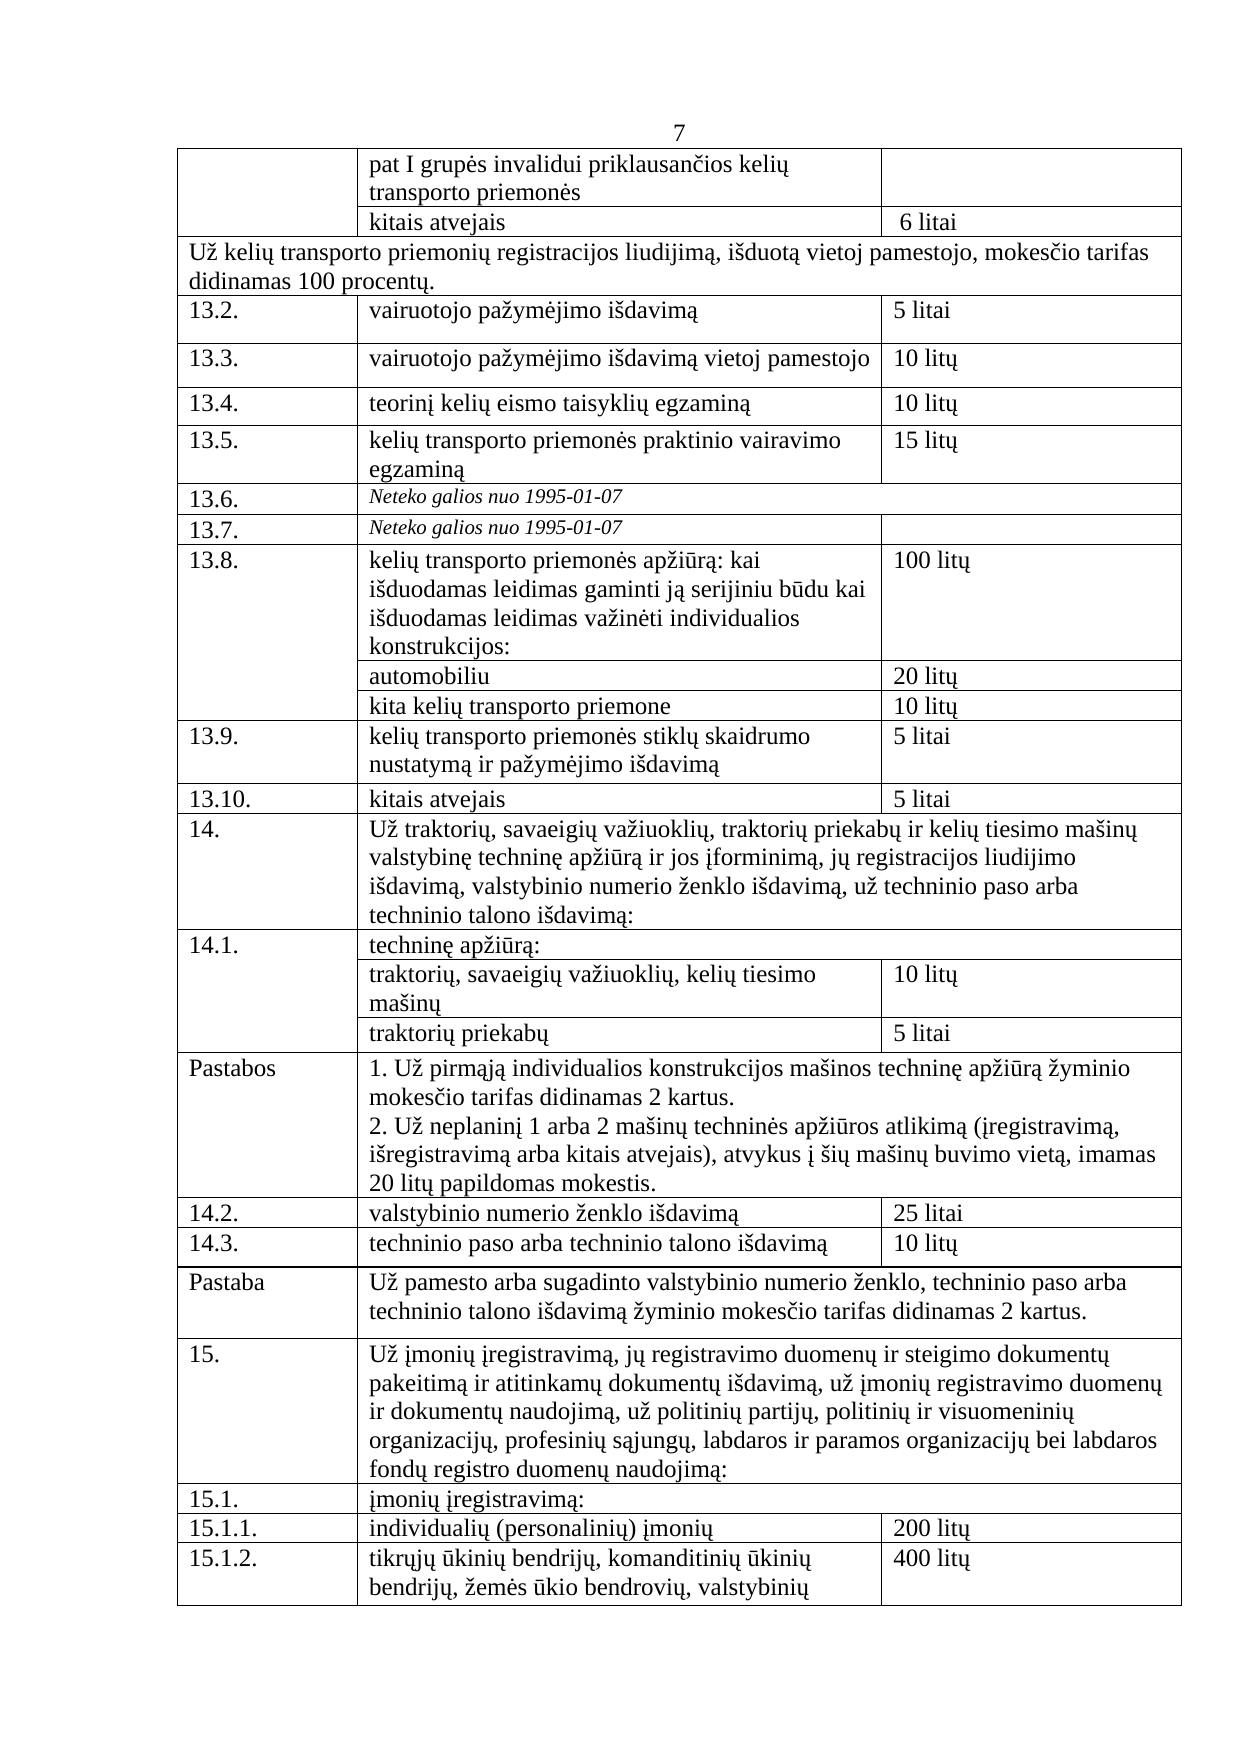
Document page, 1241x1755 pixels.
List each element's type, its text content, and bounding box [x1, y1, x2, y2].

table_cell vairuotojo pažymėjimo išdavimą [358, 296, 881, 342]
table_cell 15 litų [882, 426, 1181, 483]
table_cell 15.1.1. [178, 1514, 357, 1542]
table_cell Už kelių transporto priemonių registracijos liudijimą, išduotą vietoj pamestojo, mokesčio tarifas didinamas 100 procentų. [178, 237, 1181, 294]
table_cell 13.3. [178, 344, 357, 387]
table_cell 10 litų [882, 960, 1181, 1017]
table_cell vairuotojo pažymėjimo išdavimą vietoj pamestojo [358, 344, 881, 387]
table_cell 15.1. [178, 1484, 357, 1512]
table_cell 20 litų [882, 661, 1181, 690]
table_cell valstybinio numerio ženklo išdavimą [358, 1198, 881, 1227]
table_cell techninio paso arba techninio talono išdavimą [358, 1228, 881, 1266]
table_cell kita kelių transporto priemone [358, 691, 881, 720]
table_cell 1. Už pirmąją individualios konstrukcijos mašinos techninę apžiūrą žyminio mokesčio tarifas didinamas 2 kartus. 2. Už neplaninį 1 arba 2 mašinų techninės apžiūros atlikimą (įregistravimą, išregistravimą arba kitais atvejais), atvykus į šių mašinų buvimo vietą, imamas 20 litų papildomas mokestis. [358, 1053, 1181, 1197]
table_cell 200 litų [882, 1514, 1181, 1542]
table_cell Neteko galios nuo 1995-01-07 [358, 484, 1181, 514]
table_cell pat I grupės invalidui priklausančios kelių transporto priemonės [358, 149, 881, 206]
table_cell automobiliu [358, 661, 881, 690]
table_cell teorinį kelių eismo taisyklių egzaminą [358, 388, 881, 424]
table_cell kelių transporto priemonės stiklų skaidrumo nustatymą ir pažymėjimo išdavimą [358, 721, 881, 783]
table_cell kitais atvejais [358, 784, 881, 813]
table_cell kelių transporto priemonės apžiūrą: kai išduodamas leidimas gaminti ją serijiniu būdu kai išduodamas leidimas važinėti individualios konstrukcijos: [358, 545, 881, 660]
table_cell 14.2. [178, 1198, 357, 1227]
table_cell 13.4. [178, 388, 357, 424]
table_cell 14. [178, 814, 357, 929]
table_cell 5 litai [882, 296, 1181, 342]
table_cell 13.2. [178, 296, 357, 342]
table_cell 10 litų [882, 691, 1181, 720]
table_cell 5 litai [882, 784, 1181, 813]
table_cell 13.9. [178, 721, 357, 783]
table_cell 13.7. [178, 515, 357, 544]
table_cell [178, 149, 357, 236]
table_cell individualių (personalinių) įmonių [358, 1514, 881, 1542]
table_cell tikrųjų ūkinių bendrijų, komanditinių ūkinių bendrijų, žemės ūkio bendrovių, valstybinių [358, 1543, 881, 1605]
table_cell kitais atvejais [358, 207, 881, 236]
table_cell 13.6. [178, 484, 357, 514]
table_cell 400 litų [882, 1543, 1181, 1605]
table_cell 6 litai [882, 207, 1181, 236]
table_cell 10 litų [882, 344, 1181, 387]
table_cell 15.1.2. [178, 1543, 357, 1605]
table_cell techninę apžiūrą: [358, 930, 1181, 958]
table_cell 15. [178, 1339, 357, 1483]
table_cell 5 litai [882, 721, 1181, 783]
table_cell Pastabos [178, 1053, 357, 1197]
table_cell [882, 149, 1181, 206]
table_cell 14.1. [178, 930, 357, 1052]
table_cell Neteko galios nuo 1995-01-07 [358, 515, 881, 544]
table_cell [882, 515, 1181, 544]
table_cell 13.5. [178, 426, 357, 483]
table_cell 10 litų [882, 1228, 1181, 1266]
table_cell Už pamesto arba sugadinto valstybinio numerio ženklo, techninio paso arba techninio talono išdavimą žyminio mokesčio tarifas didinamas 2 kartus. [358, 1268, 1181, 1338]
table_cell 13.8. [178, 545, 357, 720]
table_cell įmonių įregistravimą: [358, 1484, 1181, 1512]
table_cell 100 litų [882, 545, 1181, 660]
table_cell 13.10. [178, 784, 357, 813]
table_cell kelių transporto priemonės praktinio vairavimo egzaminą [358, 426, 881, 483]
table_cell 14.3. [178, 1228, 357, 1266]
table_cell Už traktorių, savaeigių važiuoklių, traktorių priekabų ir kelių tiesimo mašinų valstybinę techninę apžiūrą ir jos įforminimą, jų registracijos liudijimo išdavimą, valstybinio numerio ženklo išdavimą, už techninio paso arba techninio talono išdavimą: [358, 814, 1181, 929]
table_cell Pastaba [178, 1268, 357, 1338]
table_cell 5 litai [882, 1018, 1181, 1052]
table_cell traktorių priekabų [358, 1018, 881, 1052]
table_cell 25 litai [882, 1198, 1181, 1227]
table_cell Už įmonių įregistravimą, jų registravimo duomenų ir steigimo dokumentų pakeitimą ir atitinkamų dokumentų išdavimą, už įmonių registravimo duomenų ir dokumentų naudojimą, už politinių partijų, politinių ir visuomeninių organizacijų, profesinių sąjungų, labdaros ir paramos organizacijų bei labdaros fondų registro duomenų naudojimą: [358, 1339, 1181, 1483]
table_cell traktorių, savaeigių važiuoklių, kelių tiesimo mašinų [358, 960, 881, 1017]
table_cell 10 litų [882, 388, 1181, 424]
